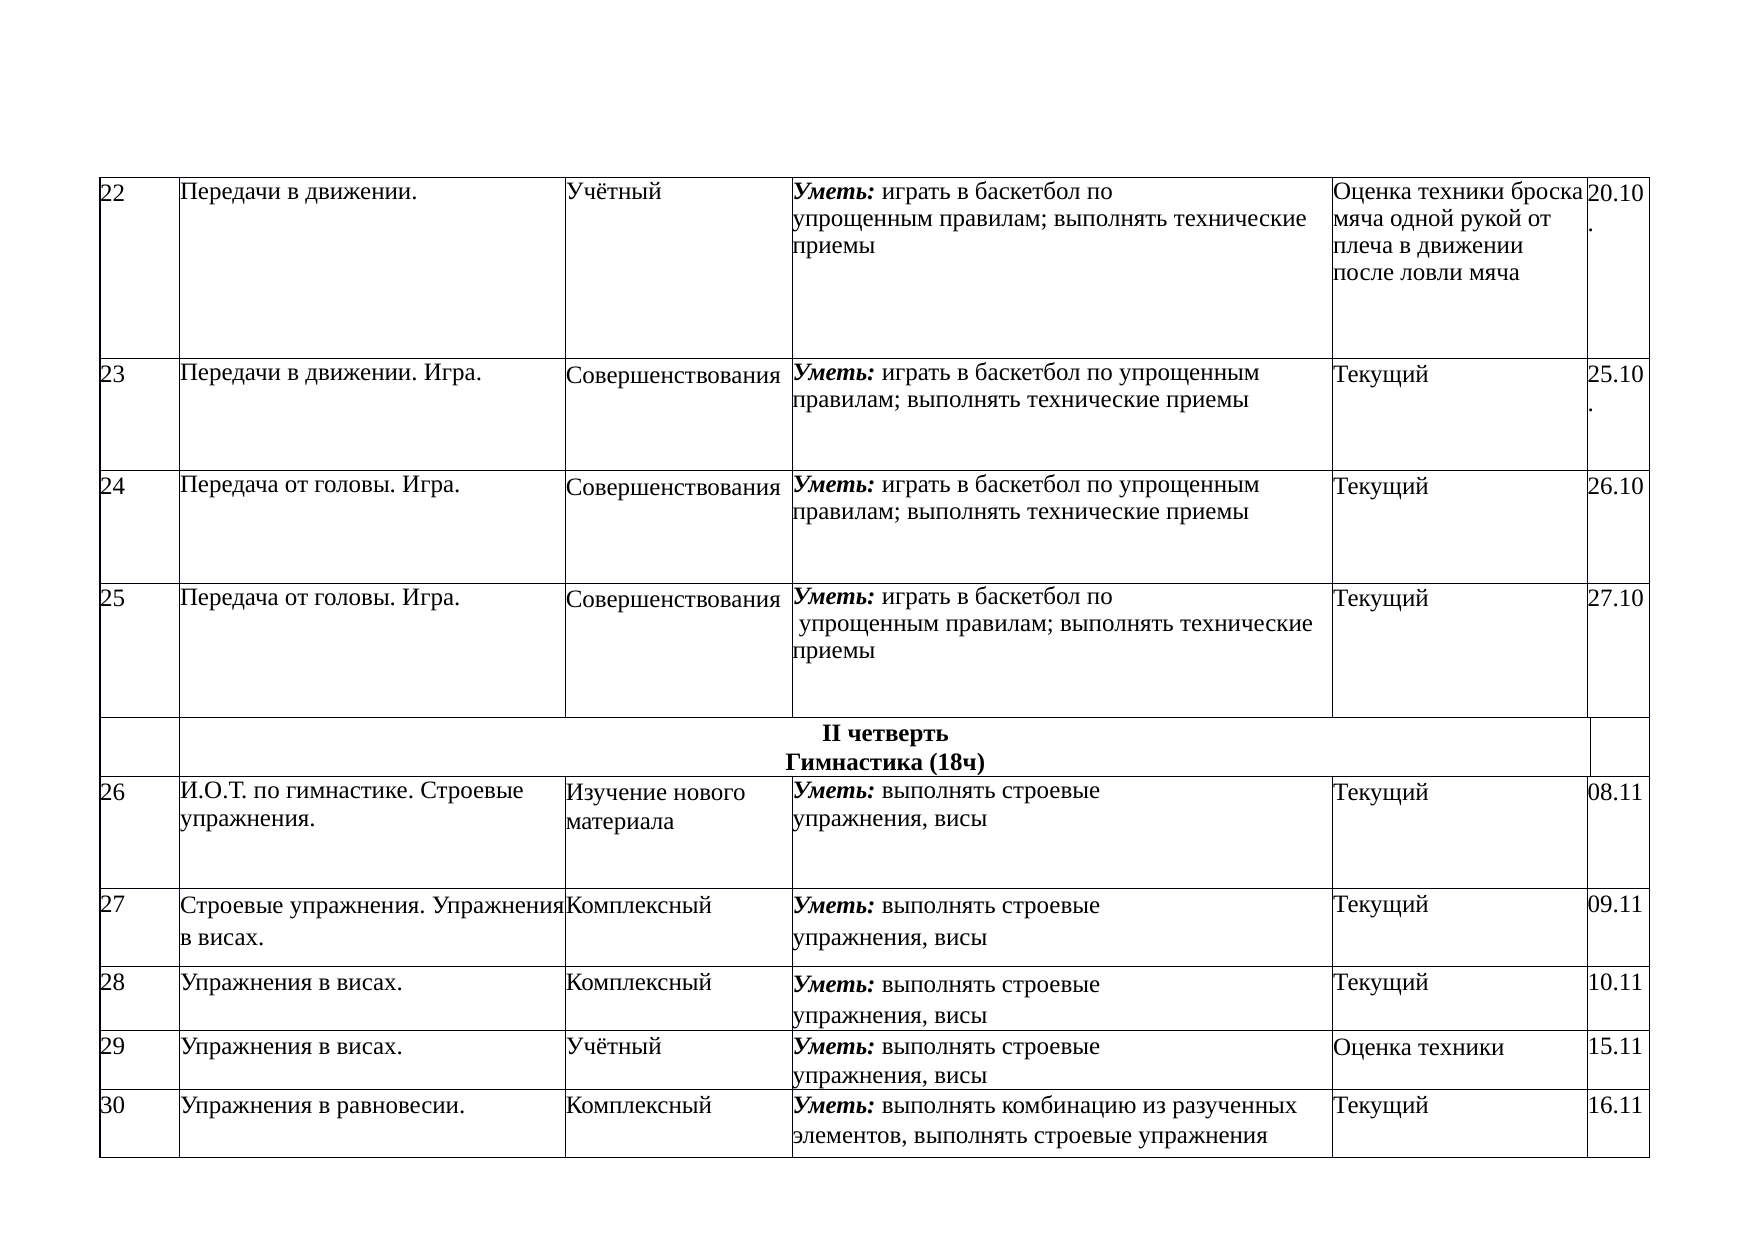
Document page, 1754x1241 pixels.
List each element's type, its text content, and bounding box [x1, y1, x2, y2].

table_cell [101, 228, 179, 278]
table_cell 27 [101, 889, 179, 966]
table_cell Текущий [1333, 889, 1587, 966]
table_cell Оценка техники [1333, 1031, 1587, 1089]
table_cell 22 [101, 178, 179, 228]
table_cell Передача от головы. Игра. [180, 471, 565, 582]
table_cell Изучение нового материала [566, 777, 792, 888]
table_cell Текущий [1333, 471, 1587, 582]
table_cell Комплексный [566, 1090, 792, 1157]
table_cell 16.11 [1588, 1090, 1649, 1157]
table_cell 30 [101, 1090, 179, 1157]
table_cell Учётный [566, 1031, 792, 1089]
table_cell 29 [101, 1031, 179, 1089]
table_cell [1591, 718, 1649, 776]
table_cell 25 [101, 584, 179, 717]
table_cell 26.10 [1588, 471, 1649, 582]
table_cell Текущий [1333, 967, 1587, 1030]
table_cell Уметь: играть в баскетбол по упрощенным правилам; выполнять технические приемы [793, 471, 1332, 582]
table_cell Передачи в движении. [180, 178, 565, 358]
table_cell 24 [101, 471, 179, 582]
table_cell Комплексный [566, 889, 792, 966]
table_cell 10.11 [1588, 967, 1649, 1030]
table_cell II четверть Гимнастика (18ч) [180, 718, 1590, 776]
table_cell Оценка техники броска мяча одной рукой от плеча в движении после ловли мяча [1333, 178, 1587, 358]
table_cell 25.10. [1588, 359, 1649, 470]
table_cell 15.11 [1588, 1031, 1649, 1089]
table_cell [101, 278, 179, 328]
table_cell Совершенствования [566, 471, 792, 582]
table_cell Уметь: выполнять строевые упражнения, висы [793, 1031, 1332, 1089]
table_cell 27.10 [1588, 584, 1649, 717]
table_cell Упражнения в висах. [180, 1031, 565, 1089]
table_cell 26 [101, 777, 179, 888]
table_cell Упражнения в висах. [180, 967, 565, 1030]
table_cell Уметь: выполнять строевые упражнения, висы [793, 967, 1332, 1030]
table_cell 08.11 [1588, 777, 1649, 888]
table_cell Строевые упражнения. Упражнения в висах. [180, 889, 565, 966]
table_cell 20.10. [1588, 178, 1649, 358]
table_cell Текущий [1333, 1090, 1587, 1157]
table_cell [101, 718, 179, 776]
table_cell Комплексный [566, 967, 792, 1030]
table_cell Совершенствования [566, 359, 792, 470]
table_cell Текущий [1333, 584, 1587, 717]
table_cell Текущий [1333, 359, 1587, 470]
table_cell Уметь: выполнять строевые упражнения, висы [793, 777, 1332, 888]
table_cell 09.11 [1588, 889, 1649, 966]
table_cell Передачи в движении. Игра. [180, 359, 565, 470]
table_cell Уметь: выполнять комбинацию из разученных элементов, выполнять строевые упражнения [793, 1090, 1332, 1157]
table_cell Передача от головы. Игра. [180, 584, 565, 717]
table_cell Уметь: играть в баскетбол по упрощенным правилам; выполнять технические приемы [793, 359, 1332, 470]
table_cell [101, 329, 179, 358]
table_cell Учётный [566, 178, 792, 358]
table_cell 28 [101, 967, 179, 1030]
table_cell Совершенствования [566, 584, 792, 717]
table_cell Уметь: играть в баскетбол по упрощенным правилам; выполнять технические приемы [793, 584, 1332, 717]
table_cell Упражнения в равновесии. [180, 1090, 565, 1157]
table_cell И.О.Т. по гимнастике. Строевые упражнения. [180, 777, 565, 888]
table_cell 23 [101, 359, 179, 470]
table_cell Уметь: играть в баскетбол по упрощенным правилам; выполнять технические приемы [793, 178, 1332, 358]
table_cell Текущий [1333, 777, 1587, 888]
table_cell Уметь: выполнять строевые упражнения, висы [793, 889, 1332, 966]
